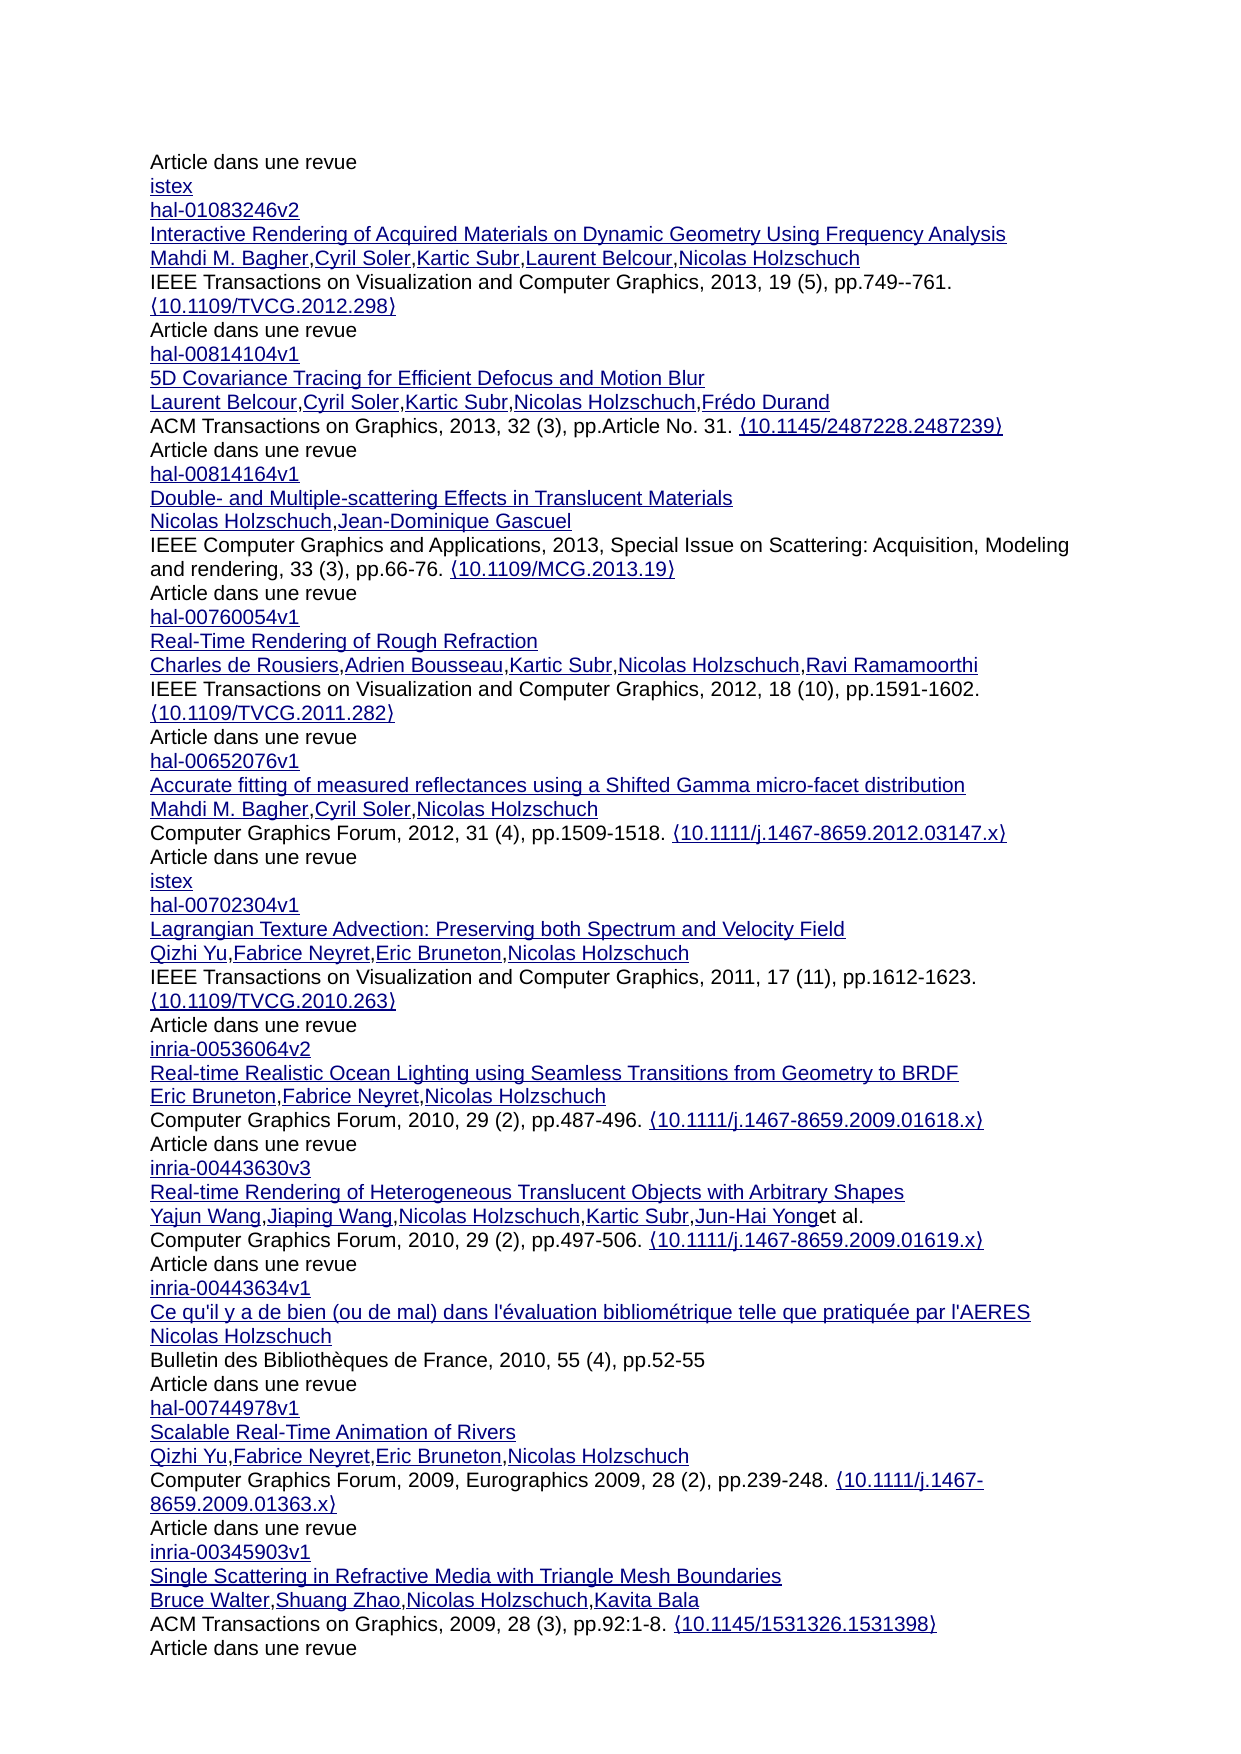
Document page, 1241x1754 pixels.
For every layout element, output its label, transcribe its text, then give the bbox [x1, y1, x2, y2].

table_cell Interactive Rendering of Acquired Materials on Dynamic Geometry Using Frequency Analysis Mahdi M. Bagher,Cyril Soler,Kartic Subr,Laurent Belcour,Nicolas Holzschuch IEEE Transactions on Visualization and Computer Graphics, 2013, 19 (5), pp.749--761. ⟨10.1109/TVCG.2012.298⟩ Article dans une revue hal-00814104v1 [150, 222, 1090, 366]
table_cell Double- and Multiple-scattering Effects in Translucent Materials Nicolas Holzschuch,Jean-Dominique Gascuel IEEE Computer Graphics and Applications, 2013, Special Issue on Scattering: Acquisition, Modeling and rendering, 33 (3), pp.66-76. ⟨10.1109/MCG.2013.19⟩ Article dans une revue hal-00760054v1 [150, 485, 1090, 629]
table_cell Real-Time Rendering of Rough Refraction Charles de Rousiers,Adrien Bousseau,Kartic Subr,Nicolas Holzschuch,Ravi Ramamoorthi IEEE Transactions on Visualization and Computer Graphics, 2012, 18 (10), pp.1591-1602. ⟨10.1109/TVCG.2011.282⟩ Article dans une revue hal-00652076v1 [150, 629, 1090, 773]
table_cell 5D Covariance Tracing for Efficient Defocus and Motion Blur Laurent Belcour,Cyril Soler,Kartic Subr,Nicolas Holzschuch,Frédo Durand ACM Transactions on Graphics, 2013, 32 (3), pp.Article No. 31. ⟨10.1145/2487228.2487239⟩ Article dans une revue hal-00814164v1 [150, 366, 1090, 485]
table_cell Single Scattering in Refractive Media with Triangle Mesh Boundaries Bruce Walter,Shuang Zhao,Nicolas Holzschuch,Kavita Bala ACM Transactions on Graphics, 2009, 28 (3), pp.92:1-8. ⟨10.1145/1531326.1531398⟩ Article dans une revue [150, 1564, 1090, 1659]
table_cell Lagrangian Texture Advection: Preserving both Spectrum and Velocity Field Qizhi Yu,Fabrice Neyret,Eric Bruneton,Nicolas Holzschuch IEEE Transactions on Visualization and Computer Graphics, 2011, 17 (11), pp.1612-1623. ⟨10.1109/TVCG.2010.263⟩ Article dans une revue inria-00536064v2 [150, 917, 1090, 1060]
table_cell Real-time Rendering of Heterogeneous Translucent Objects with Arbitrary Shapes Yajun Wang,Jiaping Wang,Nicolas Holzschuch,Kartic Subr,Jun-Hai Yonget al. Computer Graphics Forum, 2010, 29 (2), pp.497-506. ⟨10.1111/j.1467-8659.2009.01619.x⟩ Article dans une revue inria-00443634v1 [150, 1180, 1090, 1300]
table_cell Scalable Real-Time Animation of Rivers Qizhi Yu,Fabrice Neyret,Eric Bruneton,Nicolas Holzschuch Computer Graphics Forum, 2009, Eurographics 2009, 28 (2), pp.239-248. ⟨10.1111/j.1467-8659.2009.01363.x⟩ Article dans une revue inria-00345903v1 [150, 1420, 1090, 1563]
table_cell Real-time Realistic Ocean Lighting using Seamless Transitions from Geometry to BRDF Eric Bruneton,Fabrice Neyret,Nicolas Holzschuch Computer Graphics Forum, 2010, 29 (2), pp.487-496. ⟨10.1111/j.1467-8659.2009.01618.x⟩ Article dans une revue inria-00443630v3 [150, 1060, 1090, 1180]
table_cell Ce qu'il y a de bien (ou de mal) dans l'évaluation bibliométrique telle que pratiquée par l'AERES Nicolas Holzschuch Bulletin des Bibliothèques de France, 2010, 55 (4), pp.52-55 Article dans une revue hal-00744978v1 [150, 1300, 1090, 1420]
table_cell Article dans une revue istex hal-01083246v2 [150, 150, 1090, 222]
table_cell Accurate fitting of measured reflectances using a Shifted Gamma micro-facet distribution Mahdi M. Bagher,Cyril Soler,Nicolas Holzschuch Computer Graphics Forum, 2012, 31 (4), pp.1509-1518. ⟨10.1111/j.1467-8659.2012.03147.x⟩ Article dans une revue istex hal-00702304v1 [150, 773, 1090, 917]
